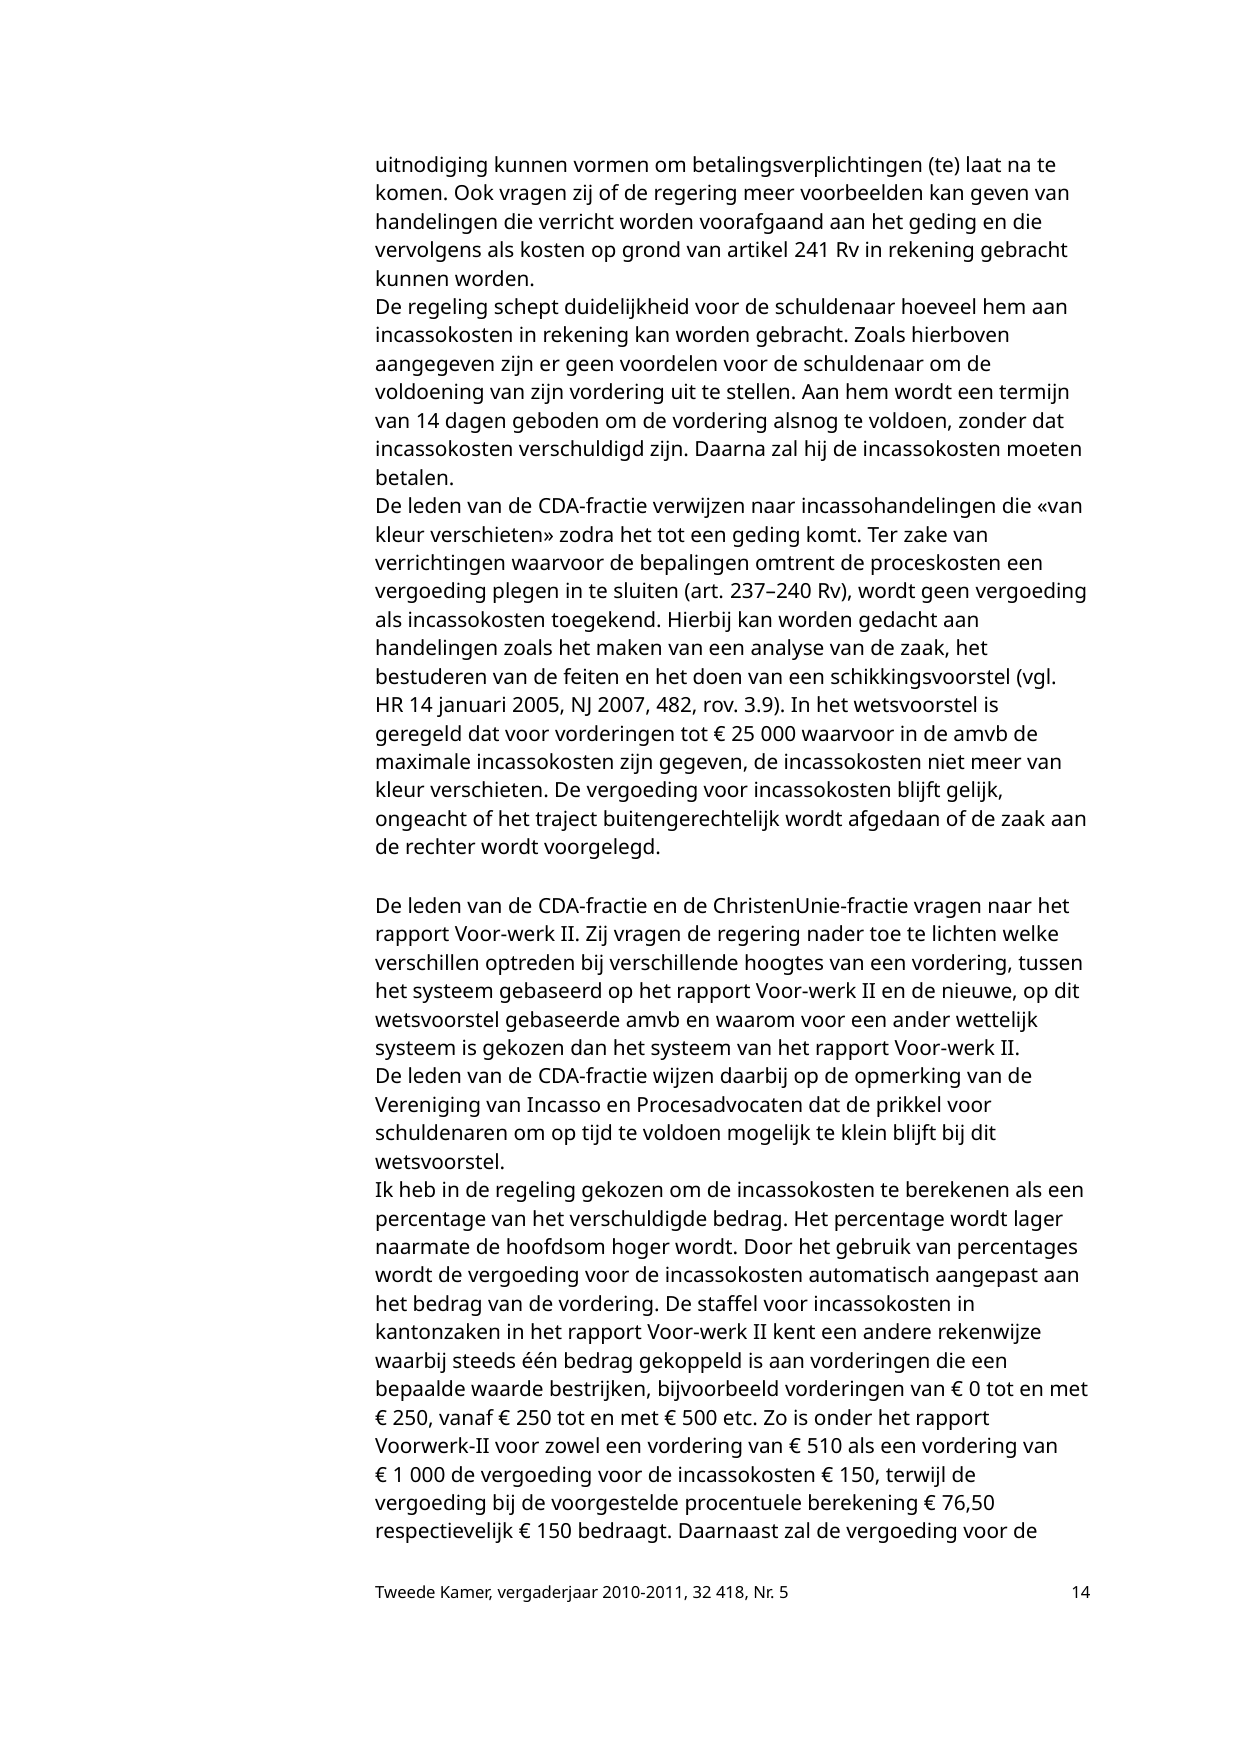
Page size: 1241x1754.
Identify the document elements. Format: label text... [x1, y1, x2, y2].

text De leden van de CDA-fractie verwijzen naar incassohandelingen die «van kleur verschieten» zodra het tot een geding komt. Ter zake van verrichtingen waarvoor de bepalingen omtrent de proceskosten een vergoeding plegen in te sluiten (art. 237–240 Rv), wordt geen vergoeding als incassokosten toegekend. Hierbij kan worden gedacht aan handelingen zoals het maken van een analyse van de zaak, het bestuderen van de feiten en het doen van een schikkingsvoorstel (vgl. HR 14 januari 2005, NJ 2007, 482, rov. 3.9). In het wetsvoorstel is geregeld dat voor vorderingen tot € 25 000 waarvoor in de amvb de maximale incassokosten zijn gegeven, de incassokosten niet meer van kleur verschieten. De vergoeding voor incassokosten blijft gelijk, ongeacht of het traject buitengerechtelijk wordt afgedaan of de zaak aan de rechter wordt voorgelegd. [375, 491, 1090, 861]
text uitnodiging kunnen vormen om betalingsverplichtingen (te) laat na te komen. Ook vragen zij of de regering meer voorbeelden kan geven van handelingen die verricht worden voorafgaand aan het geding en die vervolgens als kosten op grond van artikel 241 Rv in rekening gebracht kunnen worden. [375, 150, 1090, 292]
text De leden van de CDA-fractie wijzen daarbij op de opmerking van de Vereniging van Incasso en Procesadvocaten dat de prikkel voor schuldenaren om op tijd te voldoen mogelijk te klein blijft bij dit wetsvoorstel. [375, 1062, 1090, 1175]
text De regeling schept duidelijkheid voor de schuldenaar hoeveel hem aan incassokosten in rekening kan worden gebracht. Zoals hierboven aangegeven zijn er geen voordelen voor de schuldenaar om de voldoening van zijn vordering uit te stellen. Aan hem wordt een termijn van 14 dagen geboden om de vordering alsnog te voldoen, zonder dat incassokosten verschuldigd zijn. Daarna zal hij de incassokosten moeten betalen. [375, 292, 1090, 491]
text Ik heb in de regeling gekozen om de incassokosten te berekenen als een percentage van het verschuldigde bedrag. Het percentage wordt lager naarmate de hoofdsom hoger wordt. Door het gebruik van percentages wordt de vergoeding voor de incassokosten automatisch aangepast aan het bedrag van de vordering. De staffel voor incassokosten in kantonzaken in het rapport Voor-werk II kent een andere rekenwijze waarbij steeds één bedrag gekoppeld is aan vorderingen die een bepaalde waarde bestrijken, bijvoorbeeld vorderingen van € 0 tot en met € 250, vanaf € 250 tot en met € 500 etc. Zo is onder het rapport Voorwerk-II voor zowel een vordering van € 510 als een vordering van € 1 000 de vergoeding voor de incassokosten € 150, terwijl de vergoeding bij de voorgestelde procentuele berekening € 76,50 respectievelijk € 150 bedraagt. Daarnaast zal de vergoeding voor de [375, 1175, 1090, 1545]
text De leden van de CDA-fractie en de ChristenUnie-fractie vragen naar het rapport Voor-werk II. Zij vragen de regering nader toe te lichten welke verschillen optreden bij verschillende hoogtes van een vordering, tussen het systeem gebaseerd op het rapport Voor-werk II en de nieuwe, op dit wetsvoorstel gebaseerde amvb en waarom voor een ander wettelijk systeem is gekozen dan het systeem van het rapport Voor-werk II. [375, 891, 1090, 1062]
